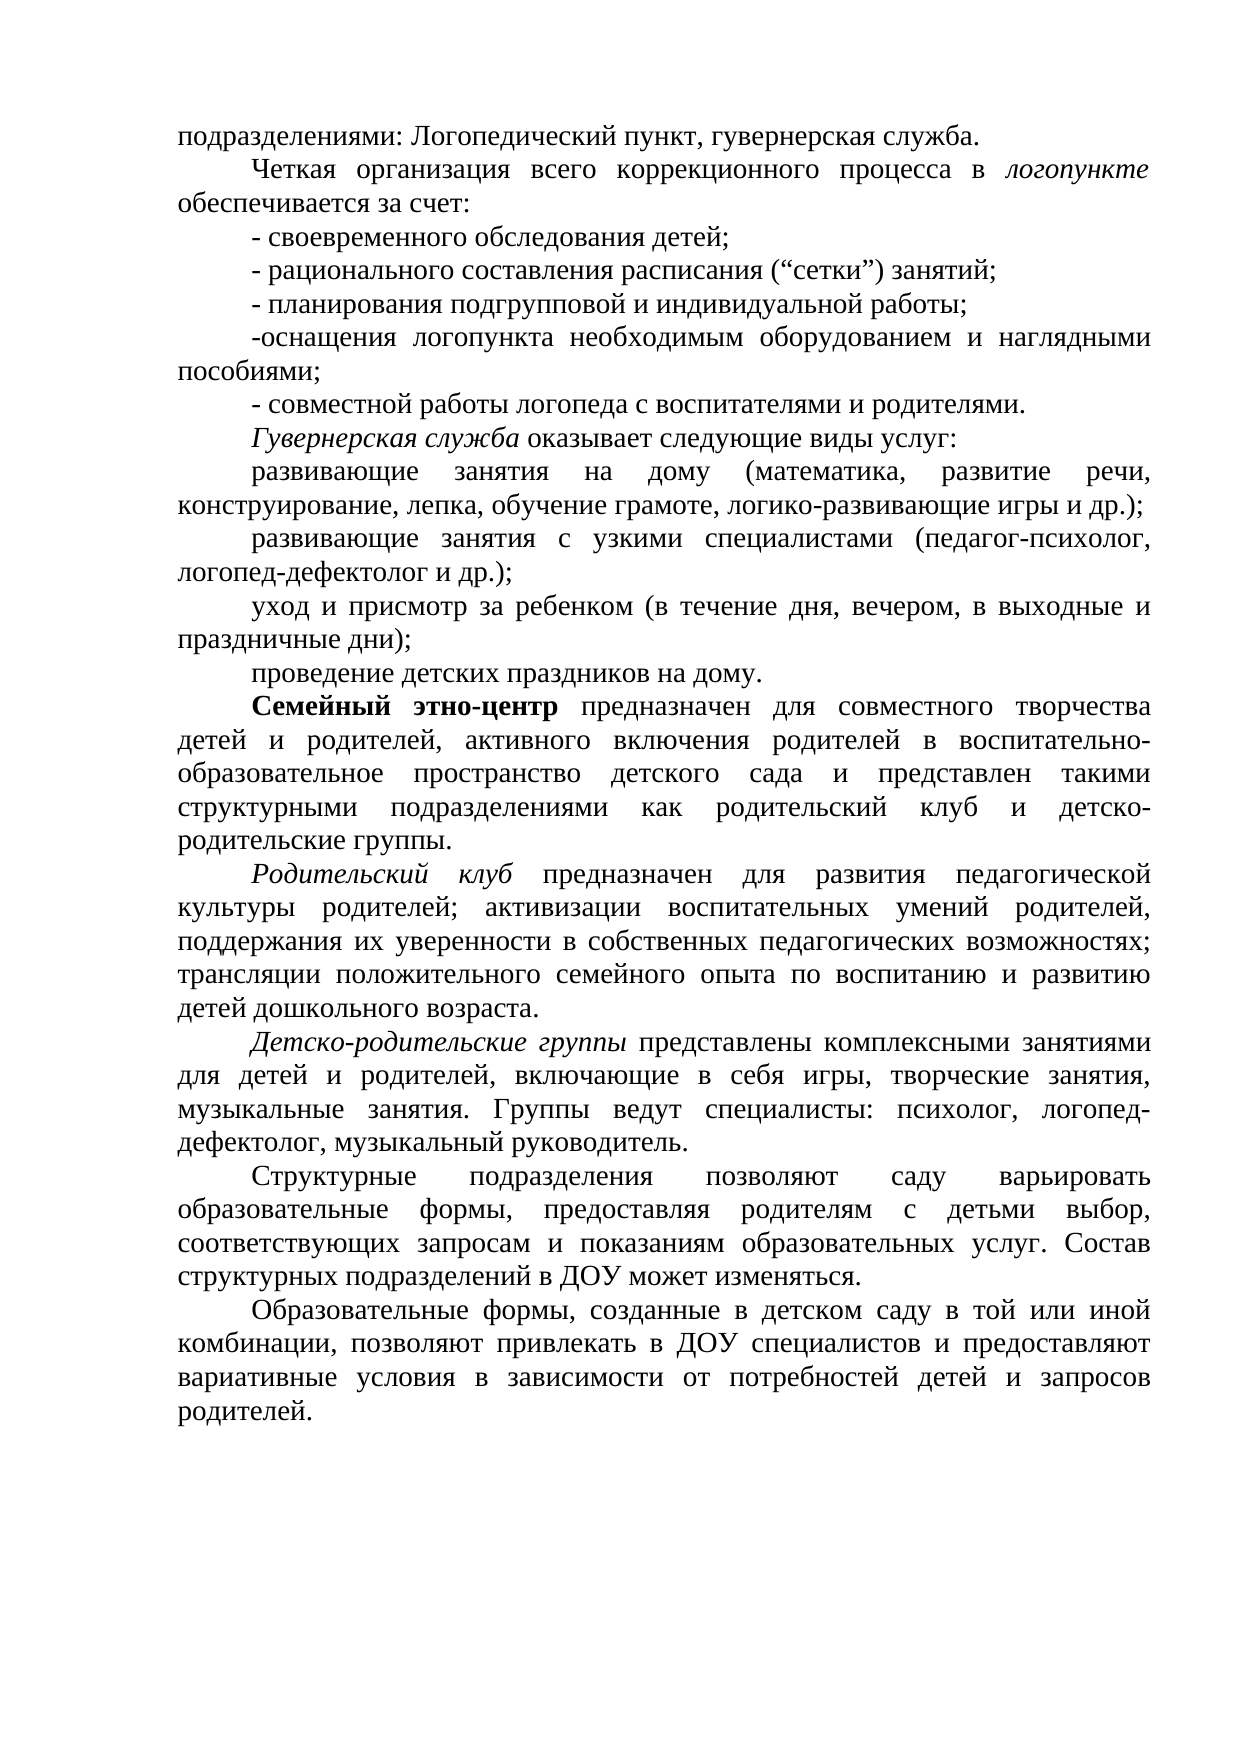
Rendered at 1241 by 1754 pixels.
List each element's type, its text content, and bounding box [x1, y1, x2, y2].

text подразделениями: Логопедический пункт, гувернерская служба. [177, 118, 1152, 152]
text Родительский клуб предназначен для развития педагогической культуры родителей; активизации воспитательных умений родителей, поддержания их уверенности в собственных педагогических возможностях; трансляции положительного семейного опыта по воспитанию и развитию детей дошкольного возраста. [177, 856, 1152, 1024]
text - совместной работы логопеда с воспитателями и родителями. [177, 386, 1152, 420]
text Семейный этно-центр предназначен для совместного творчества детей и родителей, активного включения родителей в воспитательно-образовательное пространство детского сада и представлен такими структурными подразделениями как родительский клуб и детско-родительские группы. [177, 688, 1152, 856]
text - рационального составления расписания (“сетки”) занятий; [177, 252, 1152, 286]
text - планирования подгрупповой и индивидуальной работы; [177, 286, 1152, 319]
text уход и присмотр за ребенком (в течение дня, вечером, в выходные и праздничные дни); [177, 588, 1152, 655]
text проведение детских праздников на дому. [177, 655, 1152, 688]
text Структурные подразделения позволяют саду варьировать образовательные формы, предоставляя родителям с детьми выбор, соответствующих запросам и показаниям образовательных услуг. Состав структурных подразделений в ДОУ может изменяться. [177, 1158, 1152, 1292]
text Образовательные формы, созданные в детском саду в той или иной комбинации, позволяют привлекать в ДОУ специалистов и предоставляют вариативные условия в зависимости от потребностей детей и запросов родителей. [177, 1292, 1152, 1426]
text Детско-родительские группы представлены комплексными занятиями для детей и родителей, включающие в себя игры, творческие занятия, музыкальные занятия. Группы ведут специалисты: психолог, логопед-дефектолог, музыкальный руководитель. [177, 1024, 1152, 1158]
text Четкая организация всего коррекционного процесса в логопункте обеспечивается за счет: [177, 152, 1152, 219]
text развивающие занятия на дому (математика, развитие речи, конструирование, лепка, обучение грамоте, логико-развивающие игры и др.); [177, 453, 1152, 521]
text -оснащения логопункта необходимым оборудованием и наглядными пособиями; [177, 319, 1152, 386]
text Гувернерская служба оказывает следующие виды услуг: [177, 420, 1152, 453]
text развивающие занятия с узкими специалистами (педагог-психолог, логопед-дефектолог и др.); [177, 521, 1152, 588]
text - своевременного обследования детей; [177, 219, 1152, 252]
